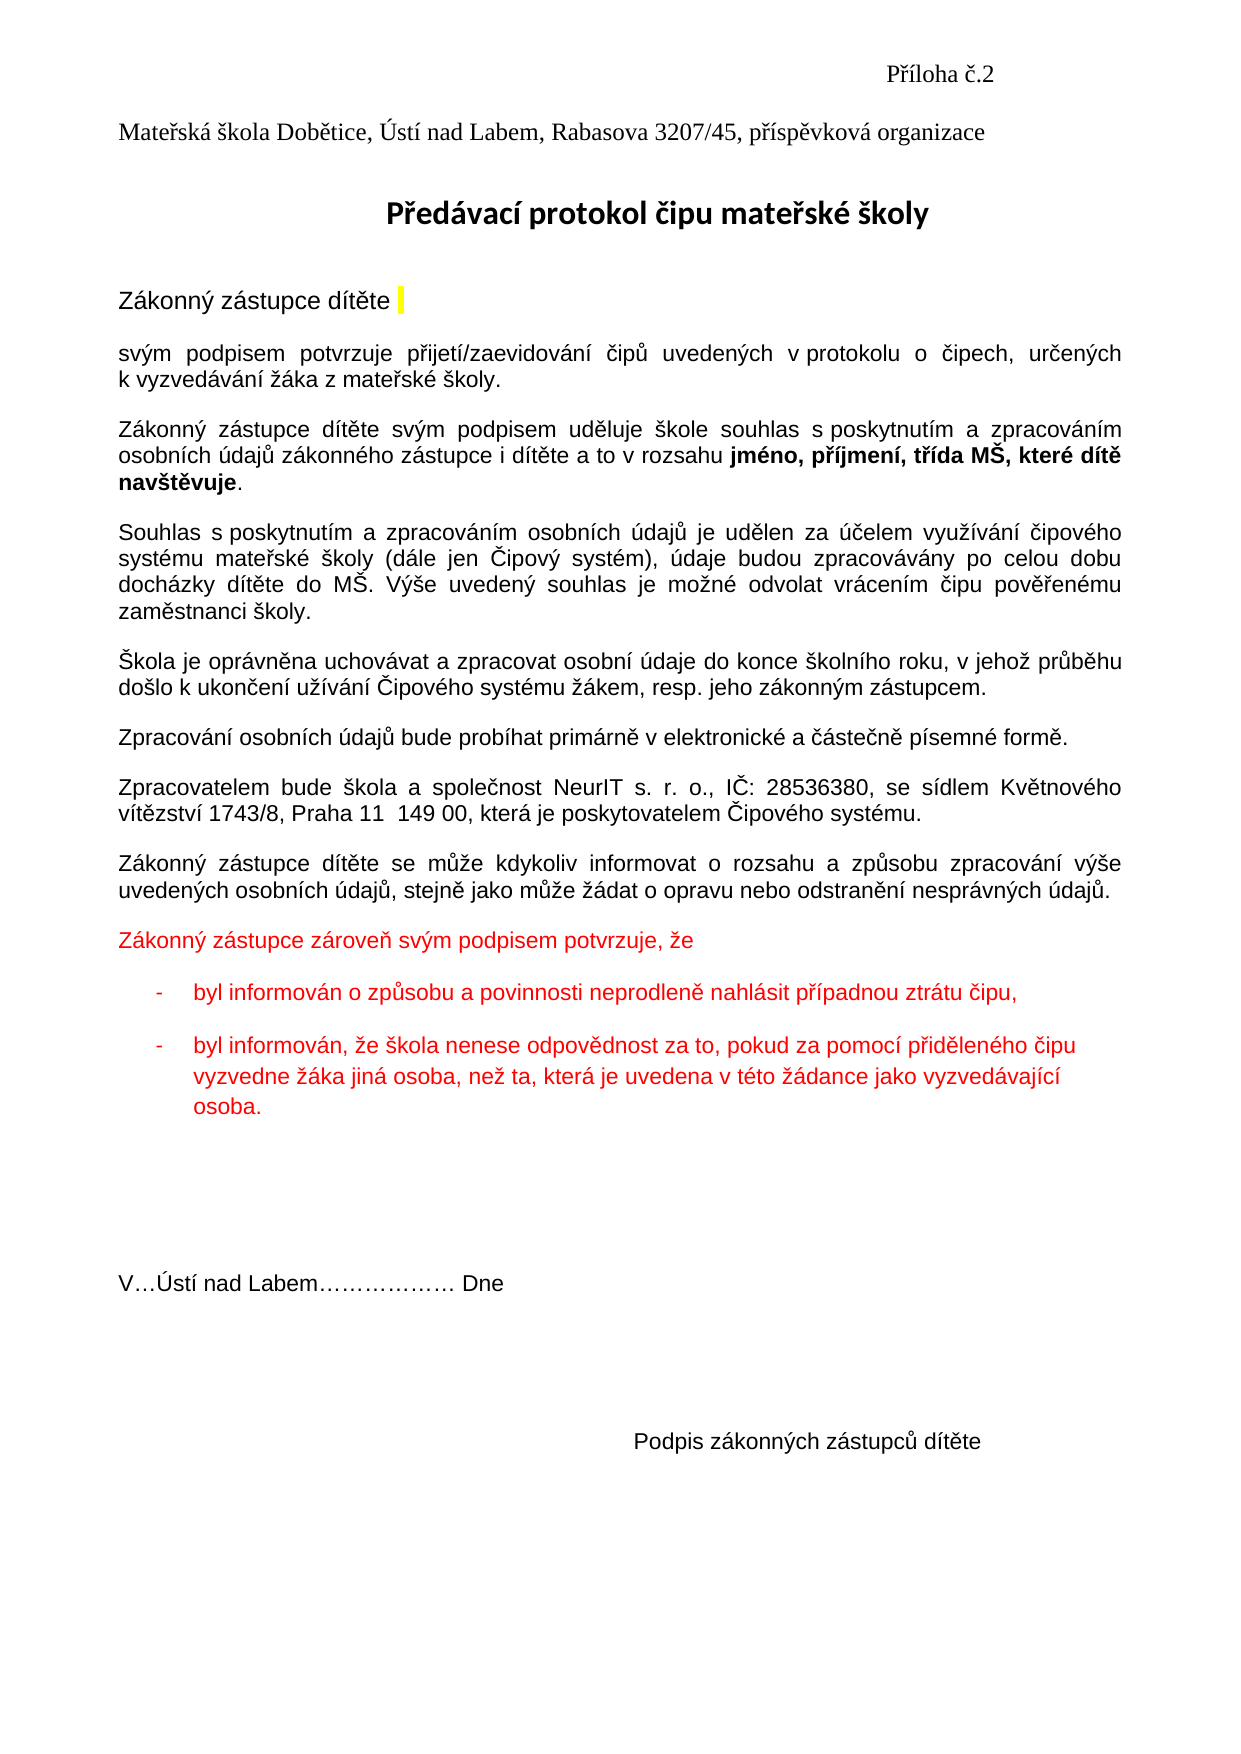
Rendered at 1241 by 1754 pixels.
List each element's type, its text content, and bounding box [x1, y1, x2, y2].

text Podpis zákonných zástupců dítěte [118, 1428, 1122, 1455]
text Zákonný zástupce dítěte se může kdykoliv informovat o rozsahu a způsobu zpracování výše uvedených osobních údajů, stejně jako může žádat o opravu nebo odstranění nesprávných údajů. [118, 850, 1122, 903]
text Zákonný zástupce dítěte svým podpisem uděluje škole souhlas s poskytnutím a zpracováním osobních údajů zákonného zástupce i dítěte a to v rozsahu jméno, příjmení, třída MŠ, které dítě navštěvuje. [118, 416, 1122, 495]
text svým podpisem potvrzuje přijetí/zaevidování čipů uvedených v protokolu o čipech, určených k vyzvedávání žáka z mateřské školy. [118, 339, 1122, 392]
text Škola je oprávněna uchovávat a zpracovat osobní údaje do konce školního roku, v jehož průběhu došlo k ukončení užívání Čipového systému žákem, resp. jeho zákonným zástupcem. [118, 648, 1122, 700]
text Předávací protokol čipu mateřské školy [193, 192, 1122, 233]
text V…Ústí nad Labem……………… Dne [118, 1270, 1122, 1297]
text Souhlas s poskytnutím a zpracováním osobních údajů je udělen za účelem využívání čipového systému mateřské školy (dále jen Čipový systém), údaje budou zpracovávány po celou dobu docházky dítěte do MŠ. Výše uvedený souhlas je možné odvolat vrácením čipu pověřenému zaměstnanci školy. [118, 518, 1122, 624]
list byl informován, že škola nenese odpovědnost za to, pokud za pomocí přiděleného čipu vyzvedne žáka jiná osoba, než ta, která je uvedena v této žádance jako vyzvedávající osoba. [156, 1031, 1122, 1119]
text Zákonný zástupce dítěte [118, 286, 1122, 314]
text Zpracování osobních údajů bude probíhat primárně v elektronické a částečně písemné formě. [118, 724, 1122, 750]
text Zpracovatelem bude škola a společnost NeurIT s. r. o., IČ: 28536380, se sídlem Květnového vítězství 1743/8, Praha 11 149 00, která je poskytovatelem Čipového systému. [118, 774, 1122, 827]
text Zákonný zástupce zároveň svým podpisem potvrzuje, že [118, 927, 1122, 953]
list byl informován o způsobu a povinnosti neprodleně nahlásit případnou ztrátu čipu, [156, 978, 1122, 1006]
